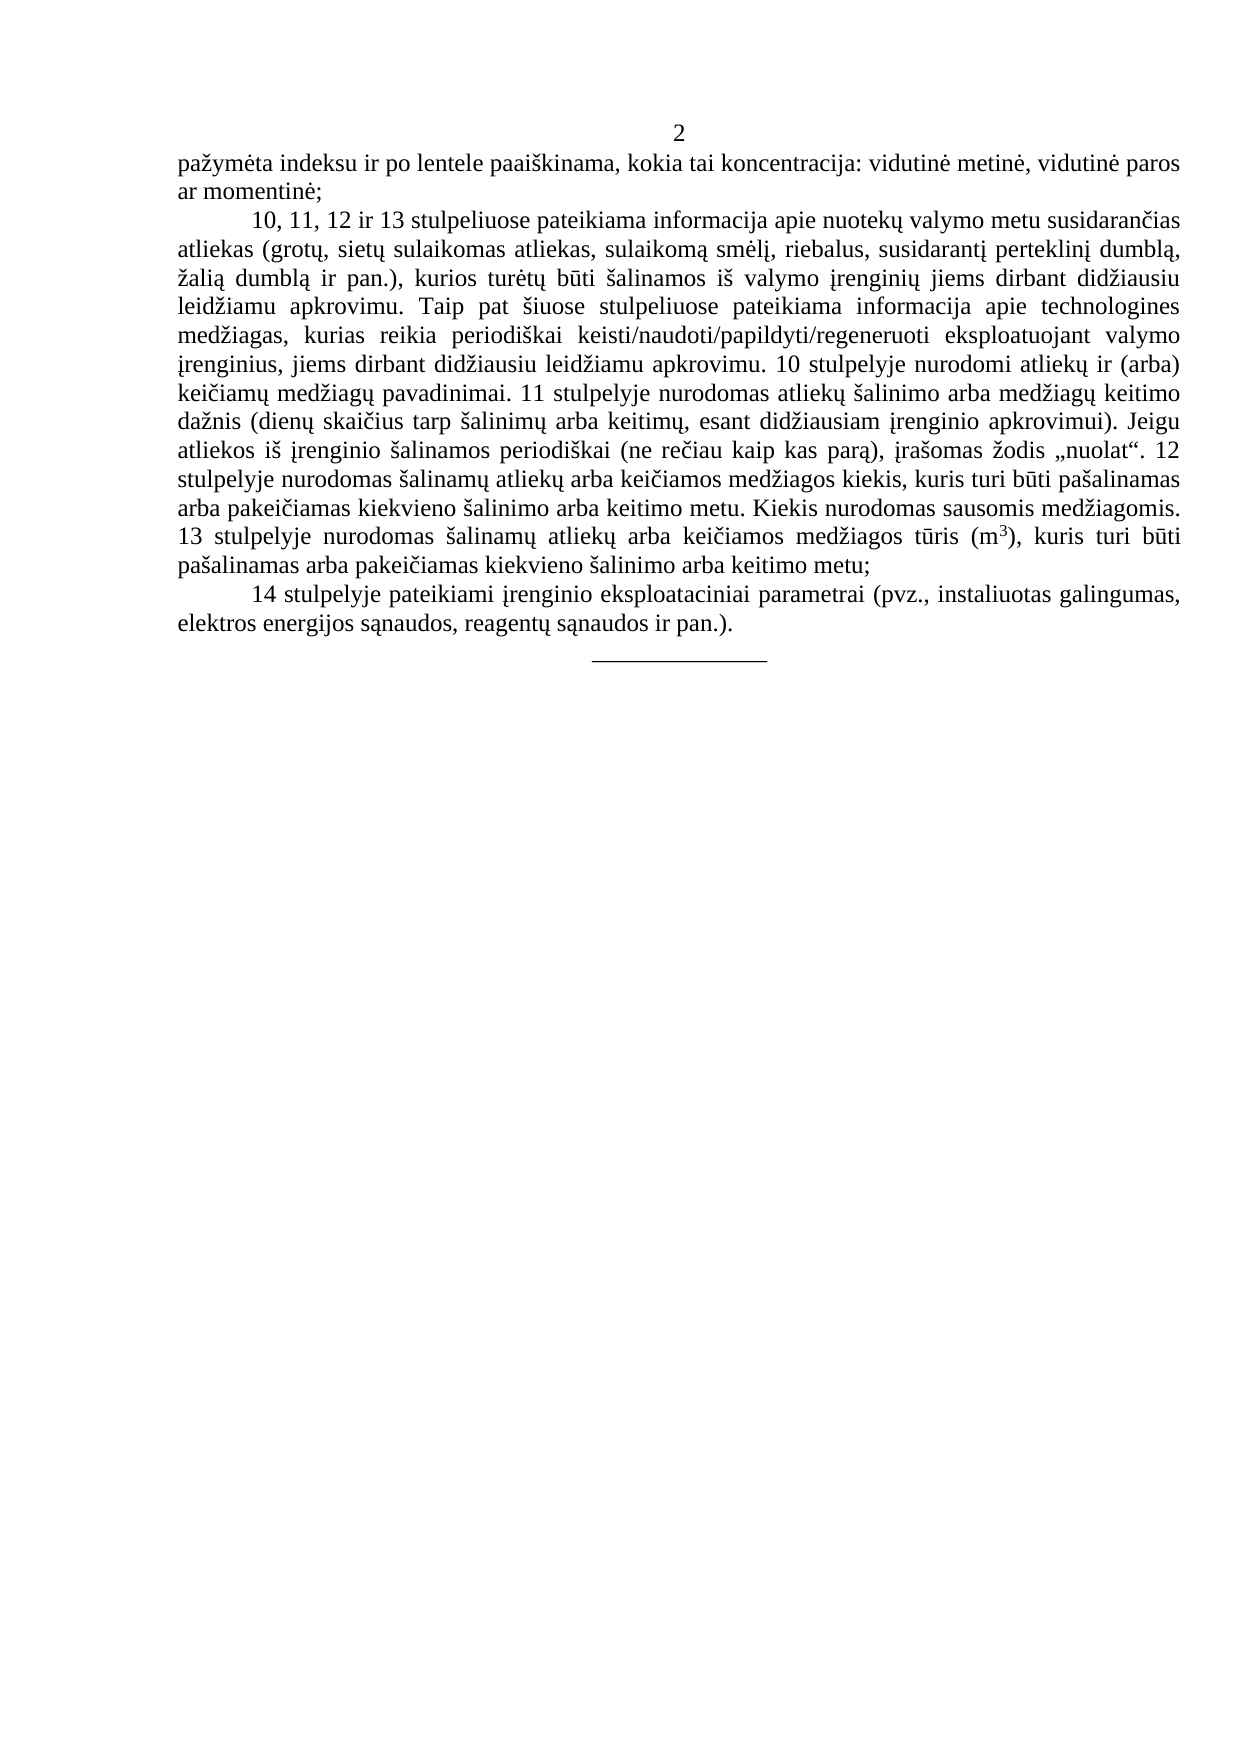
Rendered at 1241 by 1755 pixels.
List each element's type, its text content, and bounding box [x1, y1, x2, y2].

text ______________ [177, 636, 1181, 665]
text pažymėta indeksu ir po lentele paaiškinama, kokia tai koncentracija: vidutinė metinė, vidutinė paros ar momentinė; [177, 148, 1181, 205]
text 14 stulpelyje pateikiami įrenginio eksploataciniai parametrai (pvz., instaliuotas galingumas, elektros energijos sąnaudos, reagentų sąnaudos ir pan.). [177, 579, 1181, 636]
text 10, 11, 12 ir 13 stulpeliuose pateikiama informacija apie nuotekų valymo metu susidarančias atliekas (grotų, sietų sulaikomas atliekas, sulaikomą smėlį, riebalus, susidarantį perteklinį dumblą, žalią dumblą ir pan.), kurios turėtų būti šalinamos iš valymo įrenginių jiems dirbant didžiausiu leidžiamu apkrovimu. Taip pat šiuose stulpeliuose pateikiama informacija apie technologines medžiagas, kurias reikia periodiškai keisti/naudoti/papildyti/regeneruoti eksploatuojant valymo įrenginius, jiems dirbant didžiausiu leidžiamu apkrovimu. 10 stulpelyje nurodomi atliekų ir (arba) keičiamų medžiagų pavadinimai. 11 stulpelyje nurodomas atliekų šalinimo arba medžiagų keitimo dažnis (dienų skaičius tarp šalinimų arba keitimų, esant didžiausiam įrenginio apkrovimui). Jeigu atliekos iš įrenginio šalinamos periodiškai (ne rečiau kaip kas parą), įrašomas žodis „nuolat“. 12 stulpelyje nurodomas šalinamų atliekų arba keičiamos medžiagos kiekis, kuris turi būti pašalinamas arba pakeičiamas kiekvieno šalinimo arba keitimo metu. Kiekis nurodomas sausomis medžiagomis. 13 stulpelyje nurodomas šalinamų atliekų arba keičiamos medžiagos tūris (m3), kuris turi būti pašalinamas arba pakeičiamas kiekvieno šalinimo arba keitimo metu; [177, 205, 1181, 579]
